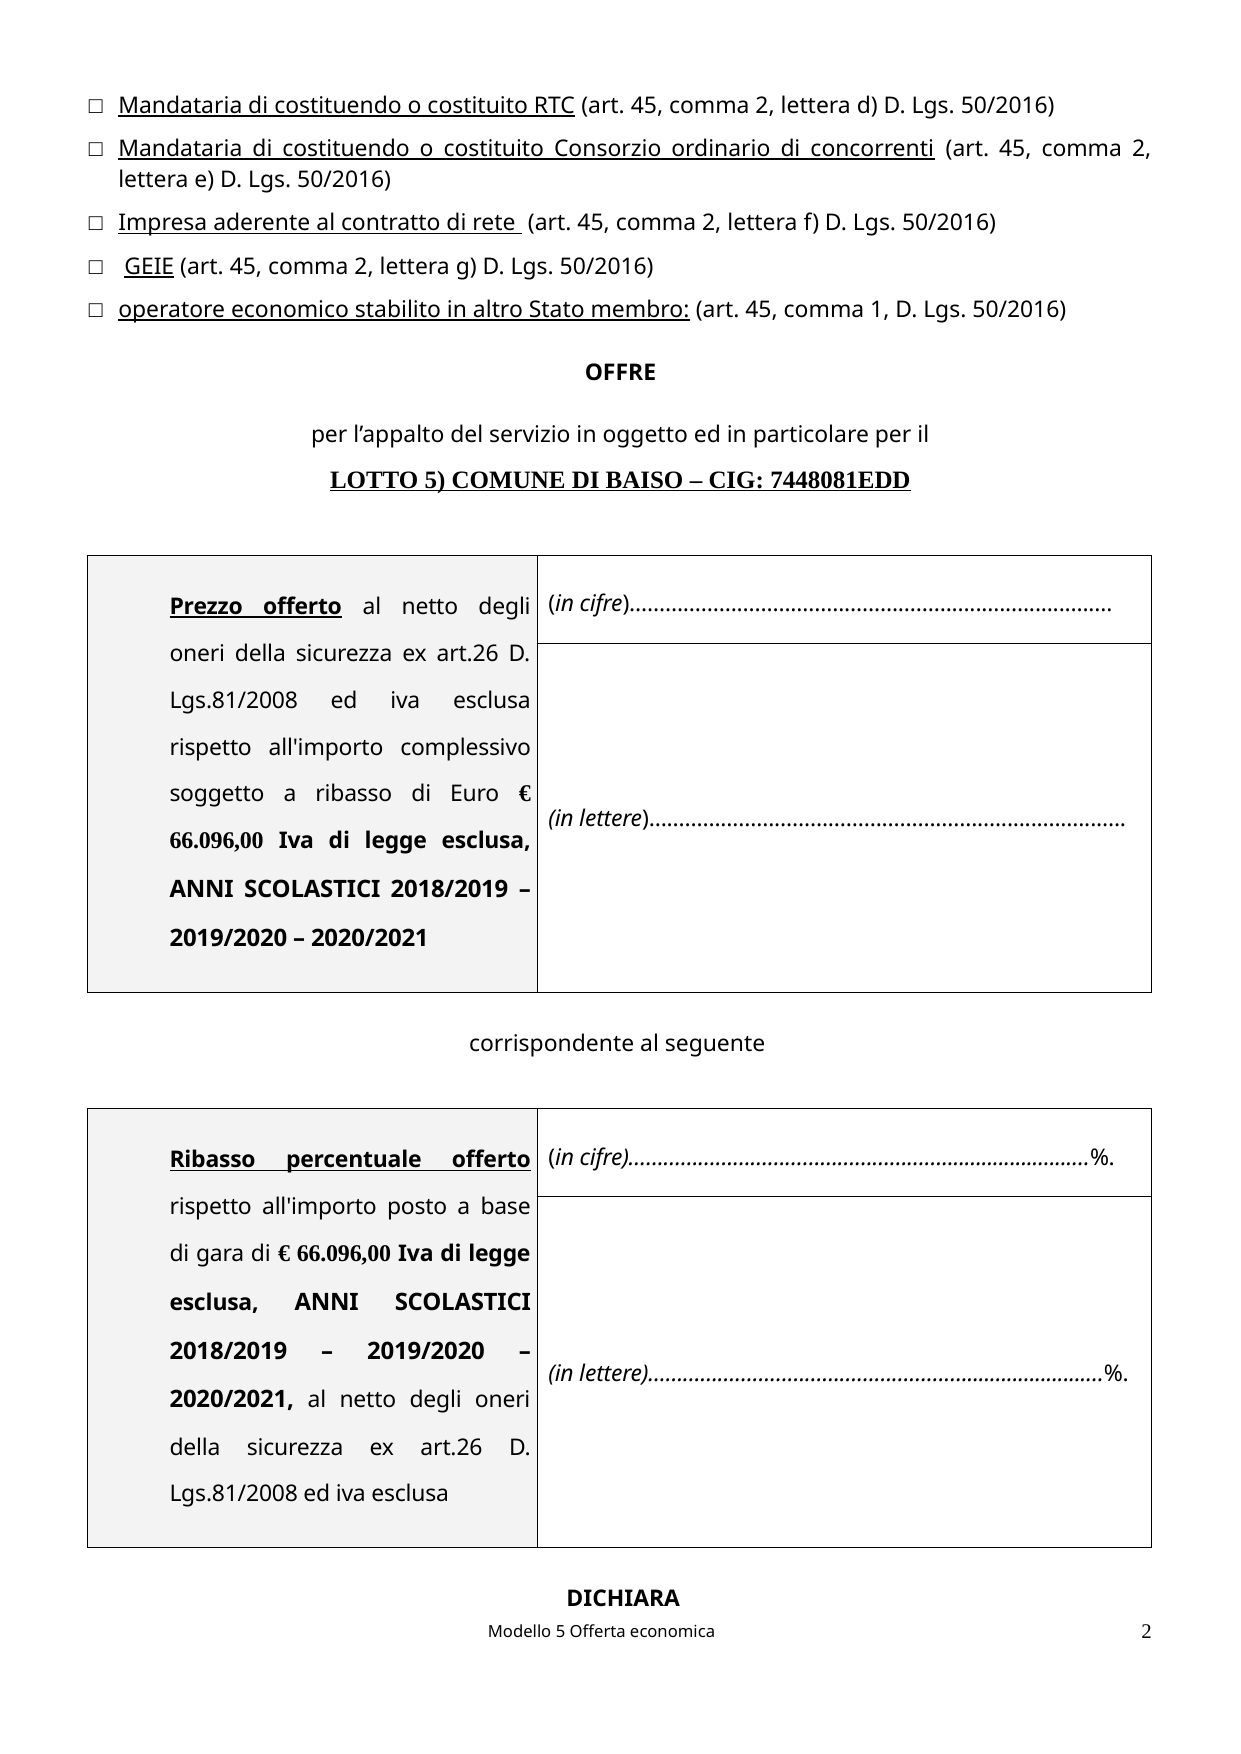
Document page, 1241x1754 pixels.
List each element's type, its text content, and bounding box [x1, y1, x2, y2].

list GEIE (art. 45, comma 2, lettera g) D. Lgs. 50/2016) [89, 249, 1152, 281]
text Lotto 5) COMUNE DI baiso – cig: 7448081EDD [89, 465, 1152, 493]
table_header (in cifre)………………………………………………........................... [538, 556, 1151, 643]
list Impresa aderente al contratto di rete (art. 45, comma 2, lettera f) D. Lgs. 50/2016) [89, 206, 1152, 238]
table_header Ribasso percentuale offerto rispetto all'importo posto a base di gara di € 66.096,00 Iva di legge esclusa, ANNI SCOLASTICI 2018/2019 – 2019/2020 – 2020/2021, al netto degli oneri della sicurezza ex art.26 D. Lgs.81/2008 ed iva esclusa [88, 1109, 537, 1547]
table_header Prezzo offerto al netto degli oneri della sicurezza ex art.26 D. Lgs.81/2008 ed iva esclusa rispetto all'importo complessivo soggetto a ribasso di Euro € 66.096,00 Iva di legge esclusa, ANNI SCOLASTICI 2018/2019 – 2019/2020 – 2020/2021 [88, 556, 537, 992]
list operatore economico stabilito in altro Stato membro: (art. 45, comma 1, D. Lgs. 50/2016) [89, 293, 1152, 324]
table_cell (in lettere)………………………………………………......................…%. [538, 1197, 1151, 1547]
list Mandataria di costituendo o costituito Consorzio ordinario di concorrenti (art. 45, comma 2, lettera e) D. Lgs. 50/2016) [89, 132, 1152, 194]
text OFFRE [89, 355, 1152, 387]
text corrispondente al seguente [89, 1027, 1152, 1058]
table_header (in cifre)……………………………………………….......................…%. [538, 1109, 1151, 1196]
text DICHIARA [100, 1582, 1152, 1613]
list Mandataria di costituendo o costituito RTC (art. 45, comma 2, lettera d) D. Lgs. 50/2016) [89, 89, 1152, 120]
text per l’appalto del servizio in oggetto ed in particolare per il [89, 418, 1152, 449]
table_cell (in lettere)……………………………………………….......................... [538, 644, 1151, 992]
